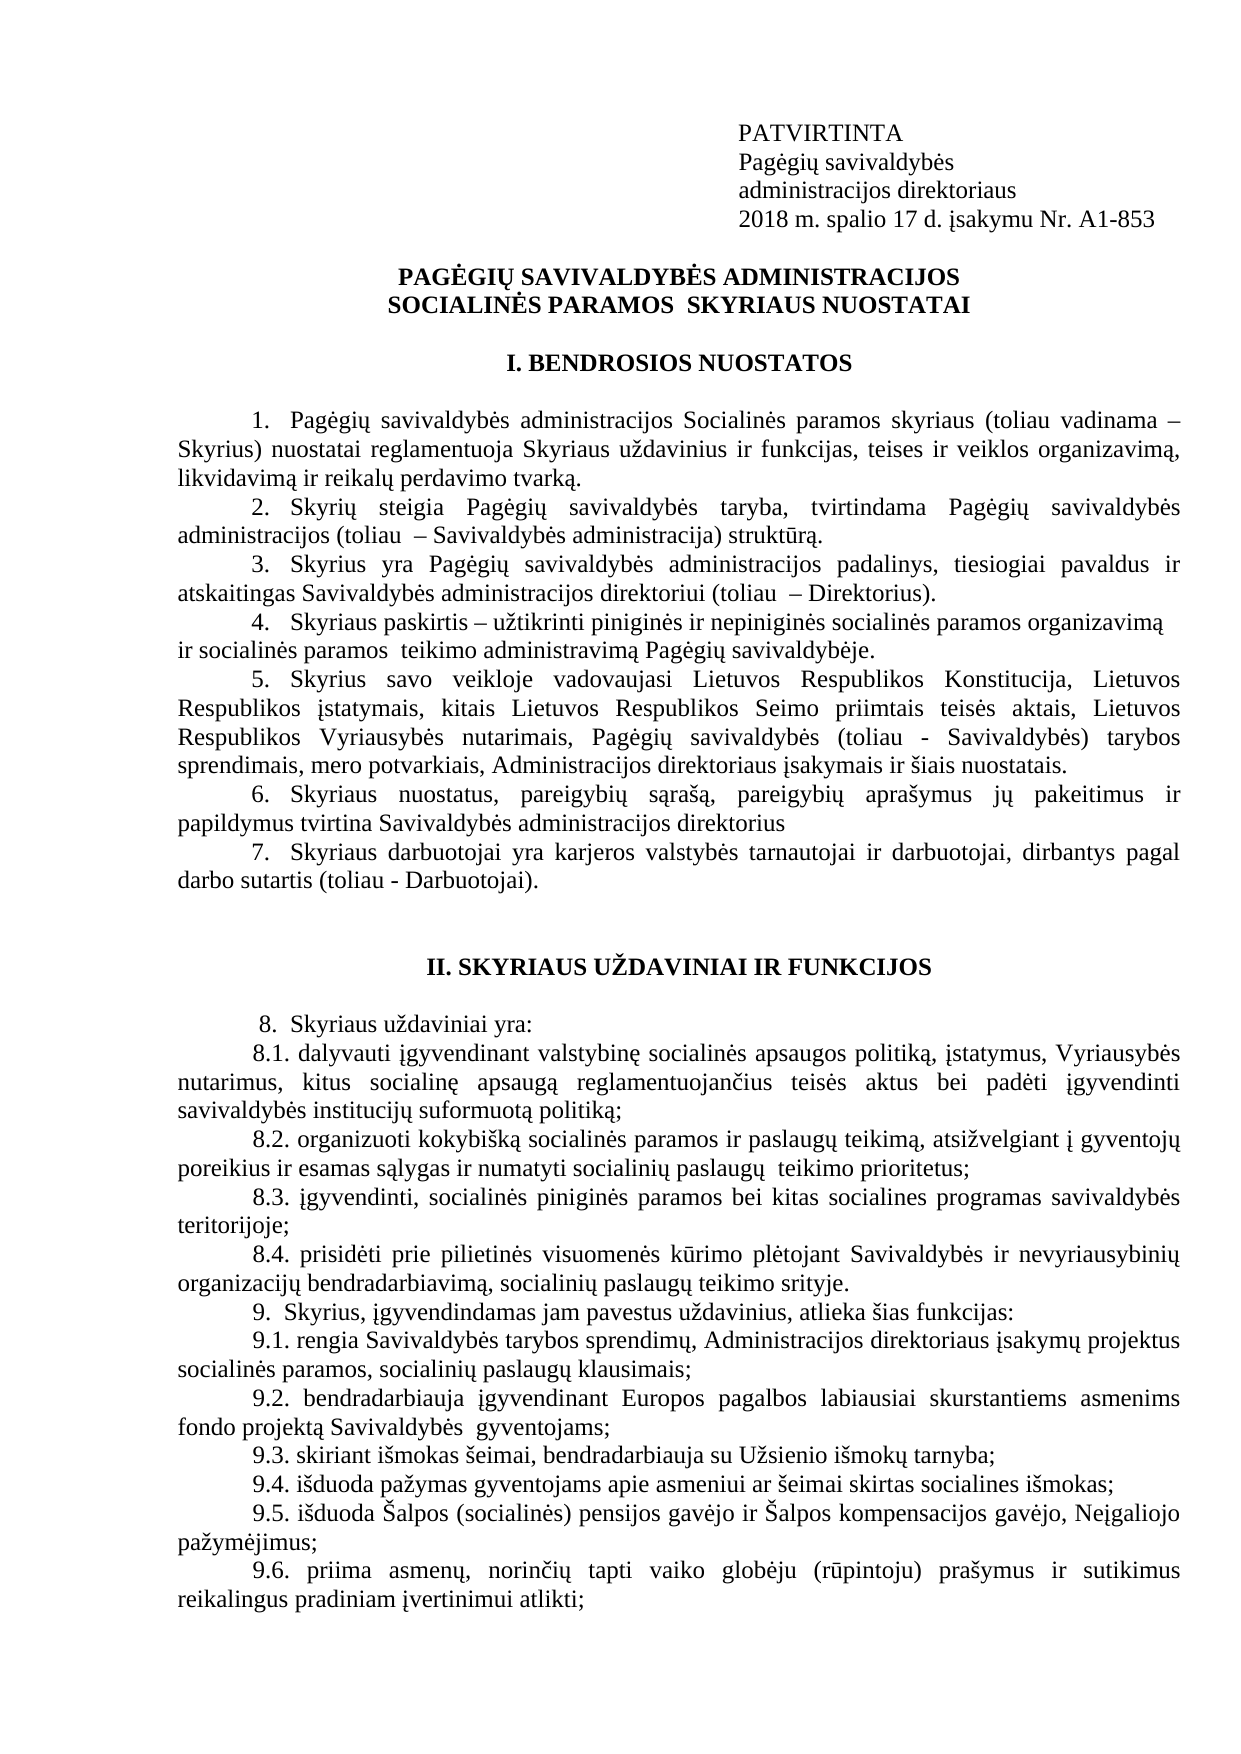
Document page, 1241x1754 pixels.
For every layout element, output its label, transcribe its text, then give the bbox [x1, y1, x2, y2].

text PAGĖGIŲ SAVIVALDYBĖS ADMINISTRACIJOS SOCIALINĖS PARAMOS SKYRIAUS NUOSTATAI [177, 262, 1181, 319]
text administracijos direktoriaus [738, 176, 1181, 204]
text 8.3. įgyvendinti, socialinės piniginės paramos bei kitas socialines programas savivaldybės teritorijoje; [177, 1182, 1181, 1239]
text 3. Skyrius yra Pagėgių savivaldybės administracijos padalinys, tiesiogiai pavaldus ir atskaitingas Savivaldybės administracijos direktoriui (toliau – Direktorius). [177, 549, 1181, 607]
text 1. Pagėgių savivaldybės administracijos Socialinės paramos skyriaus (toliau vadinama – Skyrius) nuostatai reglamentuoja Skyriaus uždavinius ir funkcijas, teises ir veiklos organizavimą, likvidavimą ir reikalų perdavimo tvarką. [177, 406, 1181, 492]
text 2. Skyrių steigia Pagėgių savivaldybės taryba, tvirtindama Pagėgių savivaldybės administracijos (toliau – Savivaldybės administracija) struktūrą. [177, 492, 1181, 549]
text PATVIRTINTA [738, 118, 1181, 147]
text 9.1. rengia Savivaldybės tarybos sprendimų, Administracijos direktoriaus įsakymų projektus socialinės paramos, socialinių paslaugų klausimais; [177, 1326, 1181, 1383]
text I. BENDROSIOS NUOSTATOS [177, 348, 1181, 377]
text 9.4. išduoda pažymas gyventojams apie asmeniui ar šeimai skirtas socialines išmokas; [177, 1469, 1181, 1498]
text 8.1. dalyvauti įgyvendinant valstybinę socialinės apsaugos politiką, įstatymus, Vyriausybės nutarimus, kitus socialinę apsaugą reglamentuojančius teisės aktus bei padėti įgyvendinti savivaldybės institucijų suformuotą politiką; [177, 1038, 1181, 1124]
text 8. Skyriaus uždaviniai yra: [258, 1009, 1181, 1038]
text Pagėgių savivaldybės [738, 147, 1181, 176]
text 2018 m. spalio 17 d. įsakymu Nr. A1-853 [738, 204, 1181, 233]
text 9.3. skiriant išmokas šeimai, bendradarbiauja su Užsienio išmokų tarnyba; [177, 1441, 1181, 1469]
text II. SKYRIAUS UŽDAVINIAI IR FUNKCIJOS [177, 952, 1181, 981]
text 8.4. prisidėti prie pilietinės visuomenės kūrimo plėtojant Savivaldybės ir nevyriausybinių organizacijų bendradarbiavimą, socialinių paslaugų teikimo srityje. [177, 1239, 1181, 1297]
text ir socialinės paramos teikimo administravimą Pagėgių savivaldybėje. [177, 636, 1181, 664]
text 9.6. priima asmenų, norinčių tapti vaiko globėju (rūpintoju) prašymus ir sutikimus reikalingus pradiniam įvertinimui atlikti; [177, 1556, 1181, 1613]
text 9.5. išduoda Šalpos (socialinės) pensijos gavėjo ir Šalpos kompensacijos gavėjo, Neįgaliojo pažymėjimus; [177, 1498, 1181, 1556]
text 9.2. bendradarbiauja įgyvendinant Europos pagalbos labiausiai skurstantiems asmenims fondo projektą Savivaldybės gyventojams; [177, 1383, 1181, 1441]
text 4. Skyriaus paskirtis – užtikrinti piniginės ir nepiniginės socialinės paramos organizavimą [177, 607, 1181, 636]
text 8.2. organizuoti kokybišką socialinės paramos ir paslaugų teikimą, atsižvelgiant į gyventojų poreikius ir esamas sąlygas ir numatyti socialinių paslaugų teikimo prioritetus; [177, 1124, 1181, 1182]
text 6. Skyriaus nuostatus, pareigybių sąrašą, pareigybių aprašymus jų pakeitimus ir papildymus tvirtina Savivaldybės administracijos direktorius [177, 779, 1181, 837]
text 5. Skyrius savo veikloje vadovaujasi Lietuvos Respublikos Konstitucija, Lietuvos Respublikos įstatymais, kitais Lietuvos Respublikos Seimo priimtais teisės aktais, Lietuvos Respublikos Vyriausybės nutarimais, Pagėgių savivaldybės (toliau - Savivaldybės) tarybos sprendimais, mero potvarkiais, Administracijos direktoriaus įsakymais ir šiais nuostatais. [177, 664, 1181, 779]
text 7. Skyriaus darbuotojai yra karjeros valstybės tarnautojai ir darbuotojai, dirbantys pagal darbo sutartis (toliau - Darbuotojai). [177, 837, 1181, 894]
text 9. Skyrius, įgyvendindamas jam pavestus uždavinius, atlieka šias funkcijas: [177, 1297, 1181, 1326]
